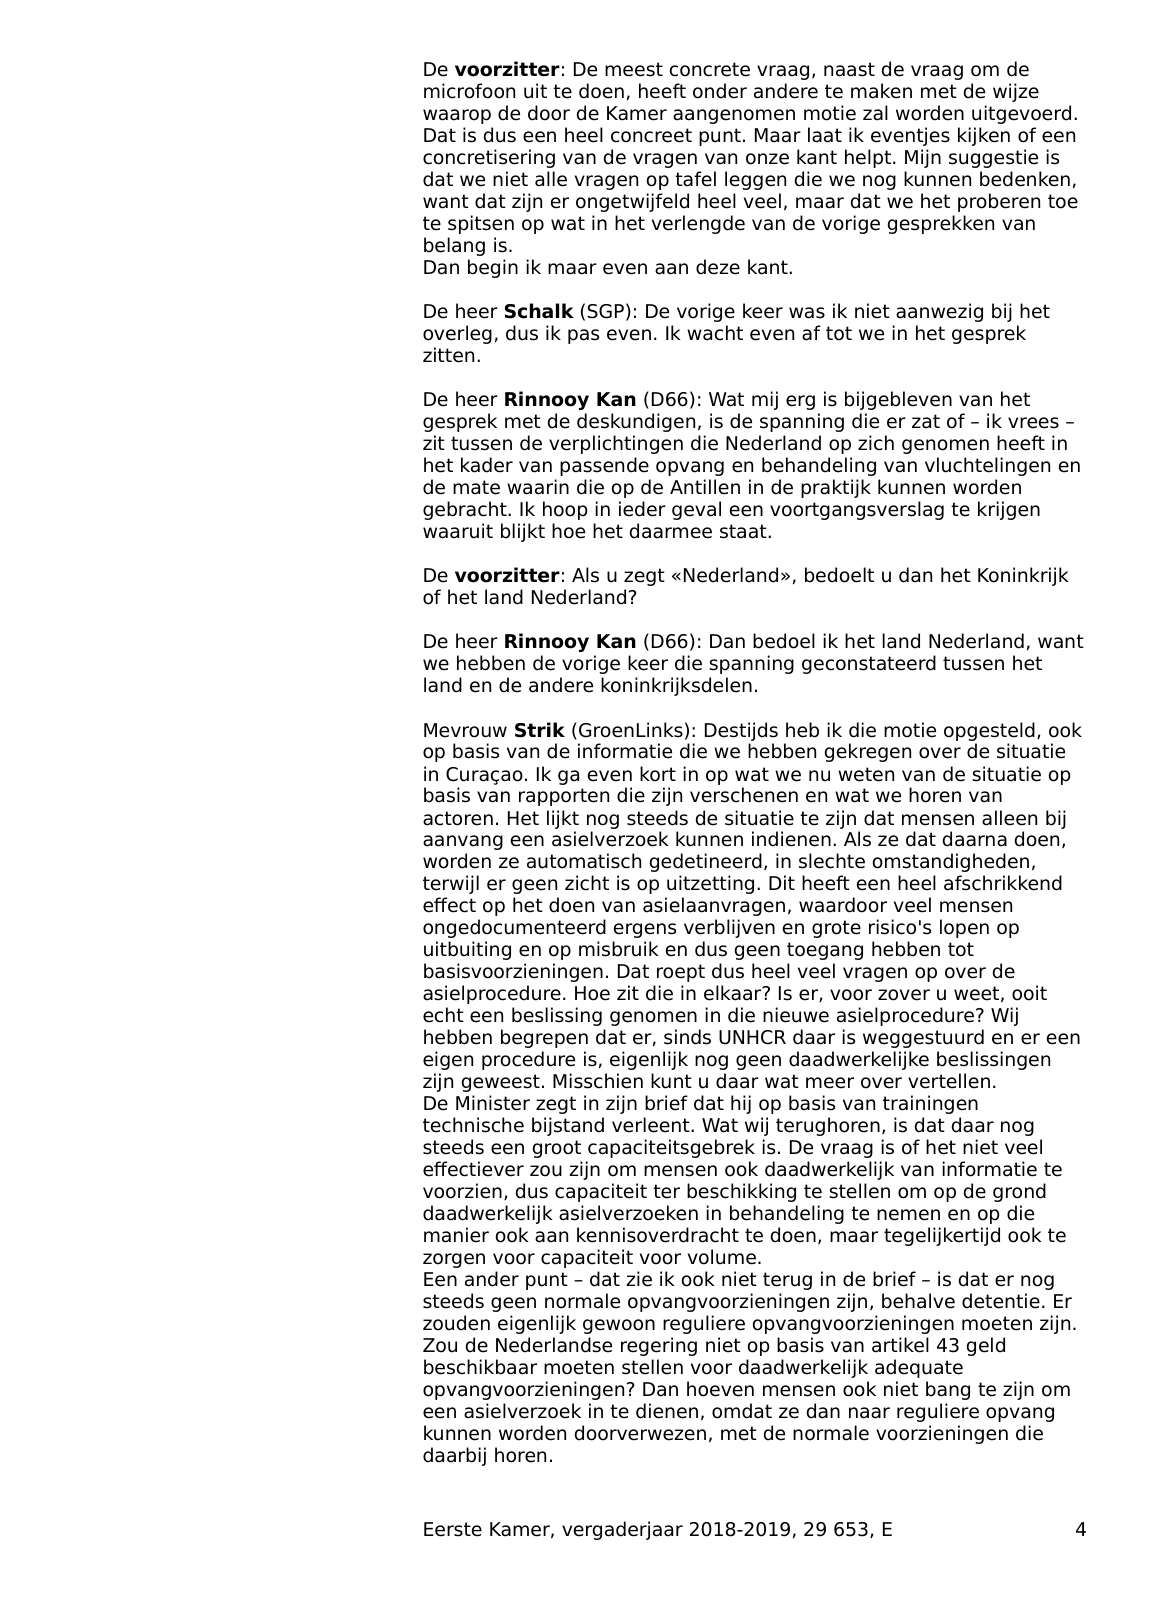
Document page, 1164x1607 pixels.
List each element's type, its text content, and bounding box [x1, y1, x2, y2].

text Dan begin ik maar even aan deze kant. [422, 257, 1087, 279]
text Een ander punt – dat zie ik ook niet terug in de brief – is dat er nog steeds geen normale opvangvoorzieningen zijn, behalve detentie. Er zouden eigenlijk gewoon reguliere opvangvoorzieningen moeten zijn. Zou de Nederlandse regering niet op basis van artikel 43 geld beschikbaar moeten stellen voor daadwerkelijk adequate opvangvoorzieningen? Dan hoeven mensen ook niet bang te zijn om een asielverzoek in te dienen, omdat ze dan naar reguliere opvang kunnen worden doorverwezen, met de normale voorzieningen die daarbij horen. [422, 1269, 1087, 1467]
text De voorzitter: De meest concrete vraag, naast de vraag om de microfoon uit te doen, heeft onder andere te maken met de wijze waarop de door de Kamer aangenomen motie zal worden uitgevoerd. Dat is dus een heel concreet punt. Maar laat ik eventjes kijken of een concretisering van de vragen van onze kant helpt. Mijn suggestie is dat we niet alle vragen op tafel leggen die we nog kunnen bedenken, want dat zijn er ongetwijfeld heel veel, maar dat we het proberen toe te spitsen op wat in het verlengde van de vorige gesprekken van belang is. [422, 59, 1087, 257]
text Mevrouw Strik (GroenLinks): Destijds heb ik die motie opgesteld, ook op basis van de informatie die we hebben gekregen over de situatie in Curaçao. Ik ga even kort in op wat we nu weten van de situatie op basis van rapporten die zijn verschenen en wat we horen van actoren. Het lijkt nog steeds de situatie te zijn dat mensen alleen bij aanvang een asielverzoek kunnen indienen. Als ze dat daarna doen, worden ze automatisch gedetineerd, in slechte omstandigheden, terwijl er geen zicht is op uitzetting. Dit heeft een heel afschrikkend effect op het doen van asielaanvragen, waardoor veel mensen ongedocumenteerd ergens verblijven en grote risico's lopen op uitbuiting en op misbruik en dus geen toegang hebben tot basisvoorzieningen. Dat roept dus heel veel vragen op over de asielprocedure. Hoe zit die in elkaar? Is er, voor zover u weet, ooit echt een beslissing genomen in die nieuwe asielprocedure? Wij hebben begrepen dat er, sinds UNHCR daar is weggestuurd en er een eigen procedure is, eigenlijk nog geen daadwerkelijke beslissingen zijn geweest. Misschien kunt u daar wat meer over vertellen. [422, 719, 1087, 1093]
text De heer Rinnooy Kan (D66): Dan bedoel ik het land Nederland, want we hebben de vorige keer die spanning geconstateerd tussen het land en de andere koninkrijksdelen. [422, 631, 1087, 697]
text De heer Schalk (SGP): De vorige keer was ik niet aanwezig bij het overleg, dus ik pas even. Ik wacht even af tot we in het gesprek zitten. [422, 301, 1087, 367]
text De heer Rinnooy Kan (D66): Wat mij erg is bijgebleven van het gesprek met de deskundigen, is de spanning die er zat of – ik vrees – zit tussen de verplichtingen die Nederland op zich genomen heeft in het kader van passende opvang en behandeling van vluchtelingen en de mate waarin die op de Antillen in de praktijk kunnen worden gebracht. Ik hoop in ieder geval een voortgangsverslag te krijgen waaruit blijkt hoe het daarmee staat. [422, 389, 1087, 543]
text De Minister zegt in zijn brief dat hij op basis van trainingen technische bijstand verleent. Wat wij terughoren, is dat daar nog steeds een groot capaciteitsgebrek is. De vraag is of het niet veel effectiever zou zijn om mensen ook daadwerkelijk van informatie te voorzien, dus capaciteit ter beschikking te stellen om op de grond daadwerkelijk asielverzoeken in behandeling te nemen en op die manier ook aan kennisoverdracht te doen, maar tegelijkertijd ook te zorgen voor capaciteit voor volume. [422, 1093, 1087, 1269]
text De voorzitter: Als u zegt «Nederland», bedoelt u dan het Koninkrijk of het land Nederland? [422, 565, 1087, 609]
